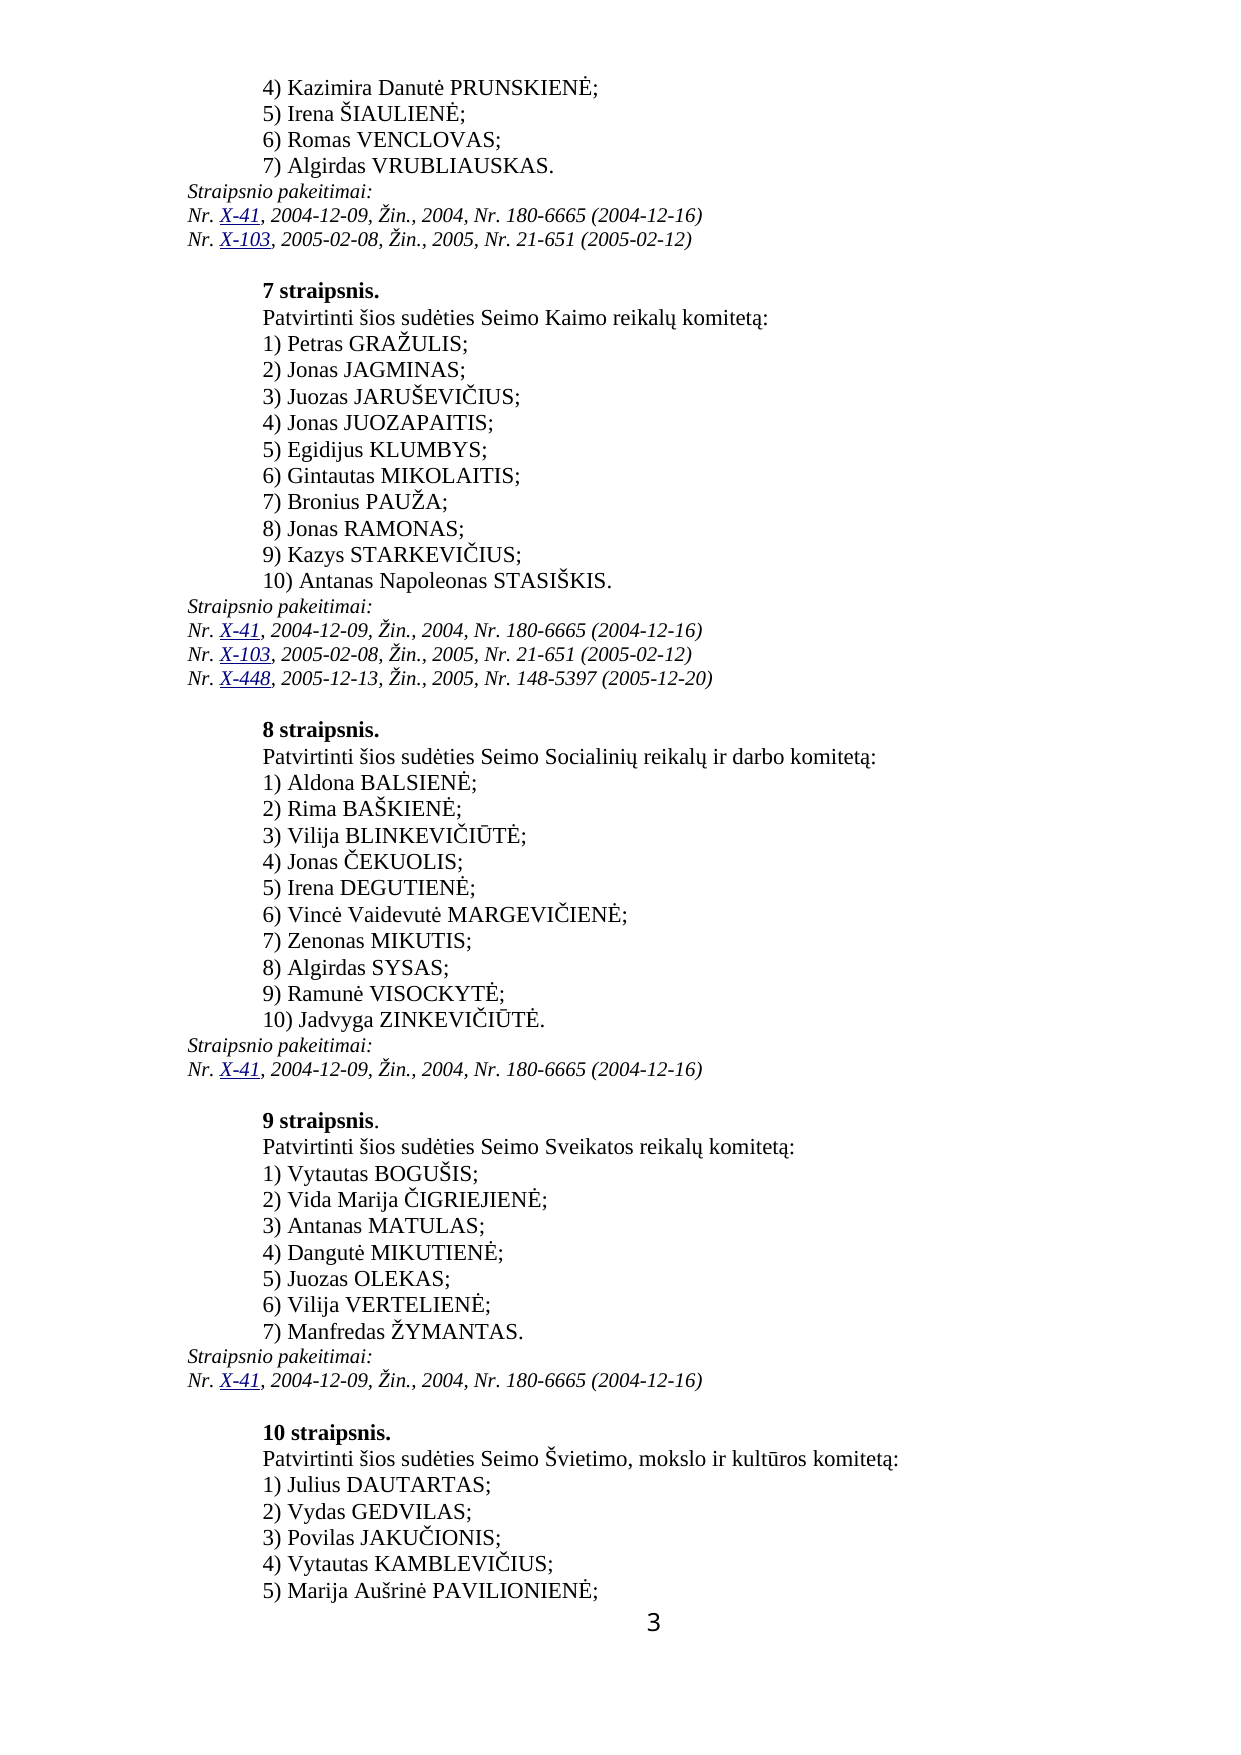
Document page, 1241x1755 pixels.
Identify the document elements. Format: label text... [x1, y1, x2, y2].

text 6) Gintautas MIKOLAITIS; [187, 462, 1120, 488]
text 8) Jonas RAMONAS; [187, 515, 1120, 541]
text 4) Vytautas KAMBLEVIČIUS; [187, 1551, 1120, 1577]
text 8 straipsnis. [187, 716, 1120, 743]
text 7) Manfredas ŽYMANTAS. [187, 1318, 1120, 1344]
text Nr. X-41, 2004-12-09, Žin., 2004, Nr. 180-6665 (2004-12-16) [187, 1368, 1120, 1392]
text Straipsnio pakeitimai: [187, 179, 1120, 203]
text 9) Kazys STARKEVIČIUS; [187, 541, 1120, 567]
text 5) Irena DEGUTIENĖ; [187, 874, 1120, 901]
text Nr. X-103, 2005-02-08, Žin., 2005, Nr. 21-651 (2005-02-12) [187, 642, 1120, 666]
text Straipsnio pakeitimai: [187, 1033, 1120, 1057]
text Straipsnio pakeitimai: [187, 594, 1120, 618]
text 9 straipsnis. [187, 1107, 1120, 1133]
text 1) Aldona BALSIENĖ; [187, 769, 1120, 795]
text 2) Jonas JAGMINAS; [187, 357, 1120, 383]
text Nr. X-103, 2005-02-08, Žin., 2005, Nr. 21-651 (2005-02-12) [187, 227, 1120, 251]
text 7) Algirdas VRUBLIAUSKAS. [187, 153, 1120, 179]
text 2) Vida Marija ČIGRIEJIENĖ; [187, 1186, 1120, 1212]
text Nr. X-41, 2004-12-09, Žin., 2004, Nr. 180-6665 (2004-12-16) [187, 1057, 1120, 1081]
text Nr. X-41, 2004-12-09, Žin., 2004, Nr. 180-6665 (2004-12-16) [187, 203, 1120, 227]
text 9) Ramunė VISOCKYTĖ; [187, 980, 1120, 1006]
text 4) Kazimira Danutė PRUNSKIENĖ; [187, 73, 1120, 100]
text 3) Vilija BLINKEVIČIŪTĖ; [187, 822, 1120, 848]
text 3) Povilas JAKUČIONIS; [187, 1524, 1120, 1551]
text 10) Jadvyga ZINKEVIČIŪTĖ. [187, 1006, 1120, 1033]
text 1) Julius DAUTARTAS; [187, 1471, 1120, 1498]
text 3) Antanas MATULAS; [187, 1212, 1120, 1239]
text 7) Zenonas MIKUTIS; [187, 927, 1120, 953]
text Nr. X-41, 2004-12-09, Žin., 2004, Nr. 180-6665 (2004-12-16) [187, 618, 1120, 642]
text Patvirtinti šios sudėties Seimo Sveikatos reikalų komitetą: [187, 1133, 1120, 1160]
text 7 straipsnis. [187, 277, 1120, 304]
text 5) Marija Aušrinė PAVILIONIENĖ; [187, 1577, 1120, 1603]
text 2) Vydas GEDVILAS; [187, 1498, 1120, 1524]
text 5) Juozas OLEKAS; [187, 1265, 1120, 1292]
text 10) Antanas Napoleonas STASIŠKIS. [187, 567, 1120, 594]
text Patvirtinti šios sudėties Seimo Kaimo reikalų komitetą: [187, 304, 1120, 330]
text 8) Algirdas SYSAS; [187, 953, 1120, 980]
text 4) Jonas JUOZAPAITIS; [187, 409, 1120, 436]
text 2) Rima BAŠKIENĖ; [187, 795, 1120, 822]
text 5) Egidijus KLUMBYS; [187, 436, 1120, 462]
text Straipsnio pakeitimai: [187, 1344, 1120, 1368]
text 6) Vilija VERTELIENĖ; [187, 1292, 1120, 1318]
text 7) Bronius PAUŽA; [187, 488, 1120, 515]
text Nr. X-448, 2005-12-13, Žin., 2005, Nr. 148-5397 (2005-12-20) [187, 666, 1120, 690]
text 5) Irena ŠIAULIENĖ; [187, 100, 1120, 126]
text 1) Vytautas BOGUŠIS; [187, 1160, 1120, 1186]
text 4) Dangutė MIKUTIENĖ; [187, 1239, 1120, 1265]
text Patvirtinti šios sudėties Seimo Švietimo, mokslo ir kultūros komitetą: [187, 1445, 1120, 1471]
text 1) Petras GRAŽULIS; [187, 330, 1120, 357]
text 6) Romas VENCLOVAS; [187, 126, 1120, 153]
text 4) Jonas ČEKUOLIS; [187, 848, 1120, 874]
text 10 straipsnis. [187, 1419, 1120, 1445]
text Patvirtinti šios sudėties Seimo Socialinių reikalų ir darbo komitetą: [187, 743, 1120, 769]
text 3) Juozas JARUŠEVIČIUS; [187, 383, 1120, 409]
text 6) Vincė Vaidevutė MARGEVIČIENĖ; [187, 901, 1120, 927]
